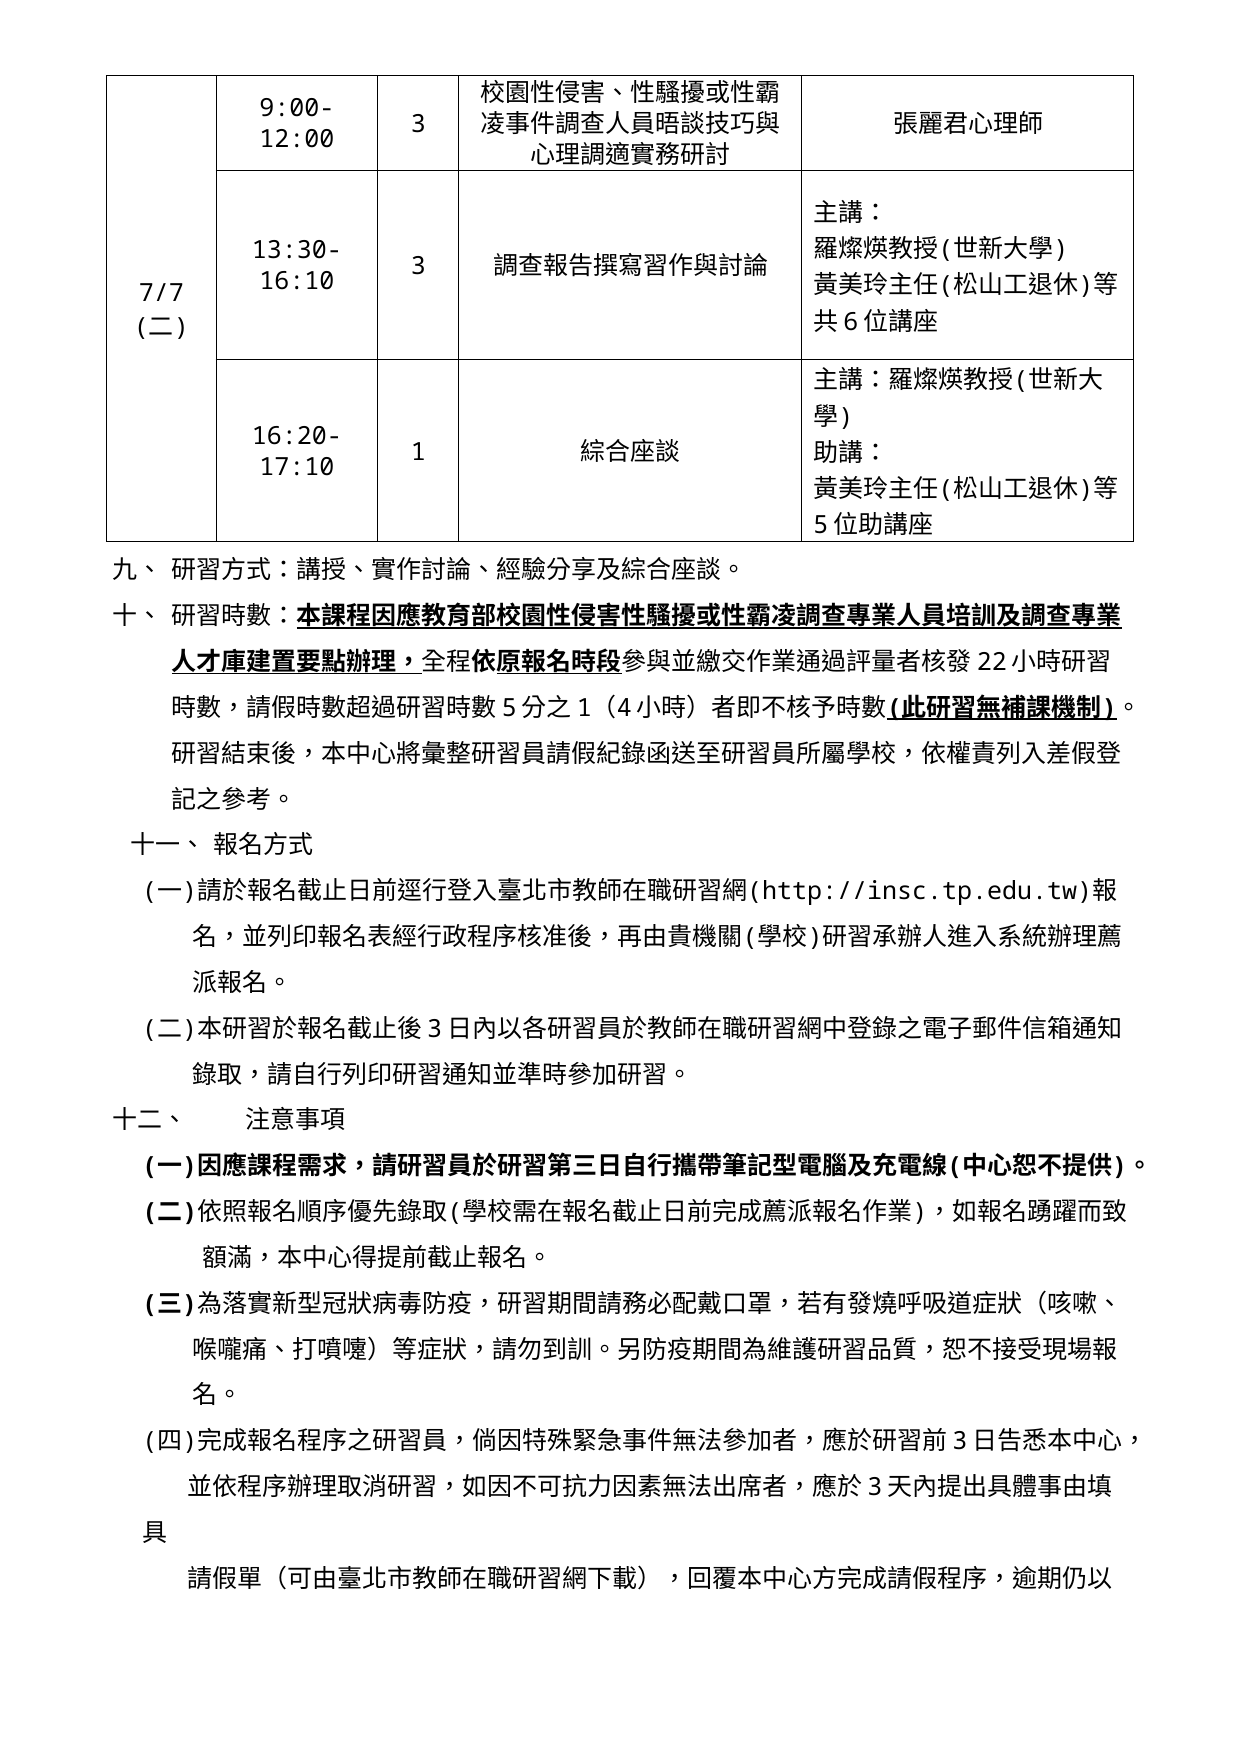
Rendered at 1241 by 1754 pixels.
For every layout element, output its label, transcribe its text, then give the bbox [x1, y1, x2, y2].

table_cell 1 [378, 360, 458, 541]
table_cell 校園性侵害、性騷擾或性霸凌事件調查人員晤談技巧與心理調適實務研討 [459, 76, 801, 170]
list 研習時數：本課程因應教育部校園性侵害性騷擾或性霸凌調查專業人員培訓及調查專業人才庫建置要點辦理，全程依原報名時段參與並繳交作業通過評量者核發22小時研習時數，請假時數超過研習時數5分之1（4小時）者即不核予時數(此研習無補課機制)。研習結束後，本中心將彙整研習員請假紀錄函送至研習員所屬學校，依權責列入差假登記之參考。 [112, 588, 1128, 817]
table_cell 7/7(二) [107, 76, 216, 541]
table_cell 9:00-12:00 [217, 76, 377, 170]
list 研習方式：講授、實作討論、經驗分享及綜合座談。 [112, 542, 1128, 588]
text (三)為落實新型冠狀病毒防疫，研習期間請務必配戴口罩，若有發燒呼吸道症狀（咳嗽、喉嚨痛、打噴嚔）等症狀，請勿到訓。另防疫期間為維護研習品質，恕不接受現場報名。 [142, 1276, 1128, 1413]
table_cell 主講：羅燦煐教授(世新大學) 助講： 黃美玲主任(松山工退休)等5位助講座 [802, 360, 1133, 541]
text (二)依照報名順序優先錄取(學校需在報名截止日前完成薦派報名作業)，如報名踴躍而致 [142, 1184, 1128, 1230]
text (二)本研習於報名截止後3日內以各研習員於教師在職研習網中登錄之電子郵件信箱通知錄取，請自行列印研習通知並準時參加研習。 [142, 1001, 1128, 1092]
text 並依程序辦理取消研習，如因不可抗力因素無法出席者，應於3天內提出具體事由填具 [142, 1459, 1128, 1551]
list 報名方式 [130, 817, 1128, 863]
list 注意事項 [112, 1092, 1128, 1138]
table_cell 綜合座談 [459, 360, 801, 541]
text (一)請於報名截止日前逕行登入臺北市教師在職研習網(http://insc.tp.edu.tw)報名，並列印報名表經行政程序核准後，再由貴機關(學校)研習承辦人進入系統辦理薦派報名。 [142, 863, 1128, 1001]
table_cell 16:20-17:10 [217, 360, 377, 541]
table_cell 3 [378, 171, 458, 359]
text (一)因應課程需求，請研習員於研習第三日自行攜帶筆記型電腦及充電線(中心恕不提供)。 [142, 1138, 1128, 1184]
text 額滿，本中心得提前截止報名。 [142, 1230, 1128, 1276]
table_cell 調查報告撰寫習作與討論 [459, 171, 801, 359]
table_cell 3 [378, 76, 458, 170]
text 請假單（可由臺北市教師在職研習網下載），回覆本中心方完成請假程序，逾期仍以 [142, 1551, 1128, 1596]
table_cell 張麗君心理師 [802, 76, 1133, 170]
table_cell 主講： 羅燦煐教授(世新大學) 黃美玲主任(松山工退休)等共6位講座 [802, 171, 1133, 359]
table_cell 13:30-16:10 [217, 171, 377, 359]
text (四)完成報名程序之研習員，倘因特殊緊急事件無法參加者，應於研習前3日告悉本中心， [142, 1413, 1128, 1459]
